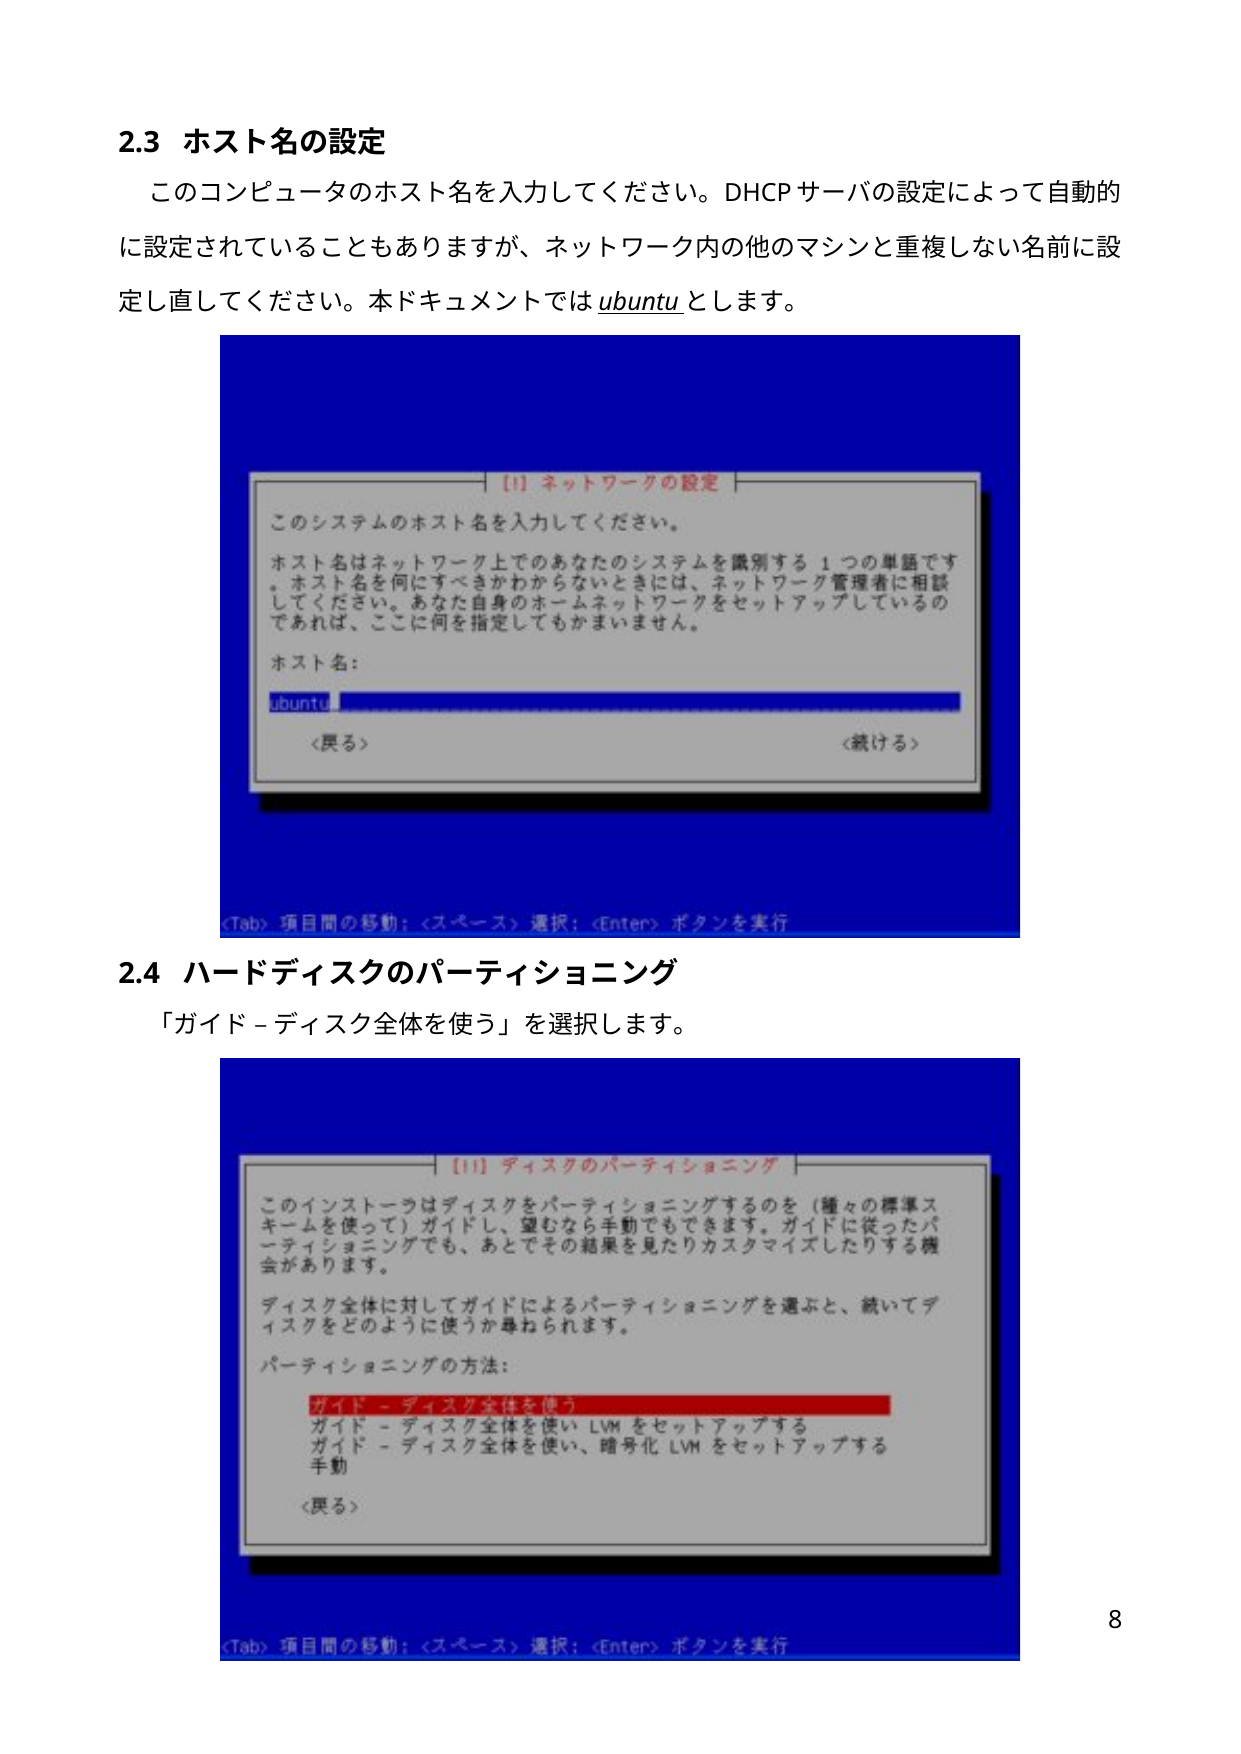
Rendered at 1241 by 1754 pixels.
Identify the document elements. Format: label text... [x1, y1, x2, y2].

picture [220, 335, 1020, 938]
picture [220, 1058, 1020, 1661]
subtitle ハードディスクのパーティショニング [118, 397, 1122, 992]
text このコンピュータのホスト名を入力してください。DHCPサーバの設定によって自動的に設定されていることもありますが、ネットワーク内の他のマシンと重複しない名前に設定し直してください。本ドキュメントではubuntuとします。 [118, 173, 1122, 318]
subtitle ホスト名の設定 [118, 118, 1122, 161]
text 「ガイド – ディスク全体を使う」を選択します。 [118, 1004, 1122, 1041]
